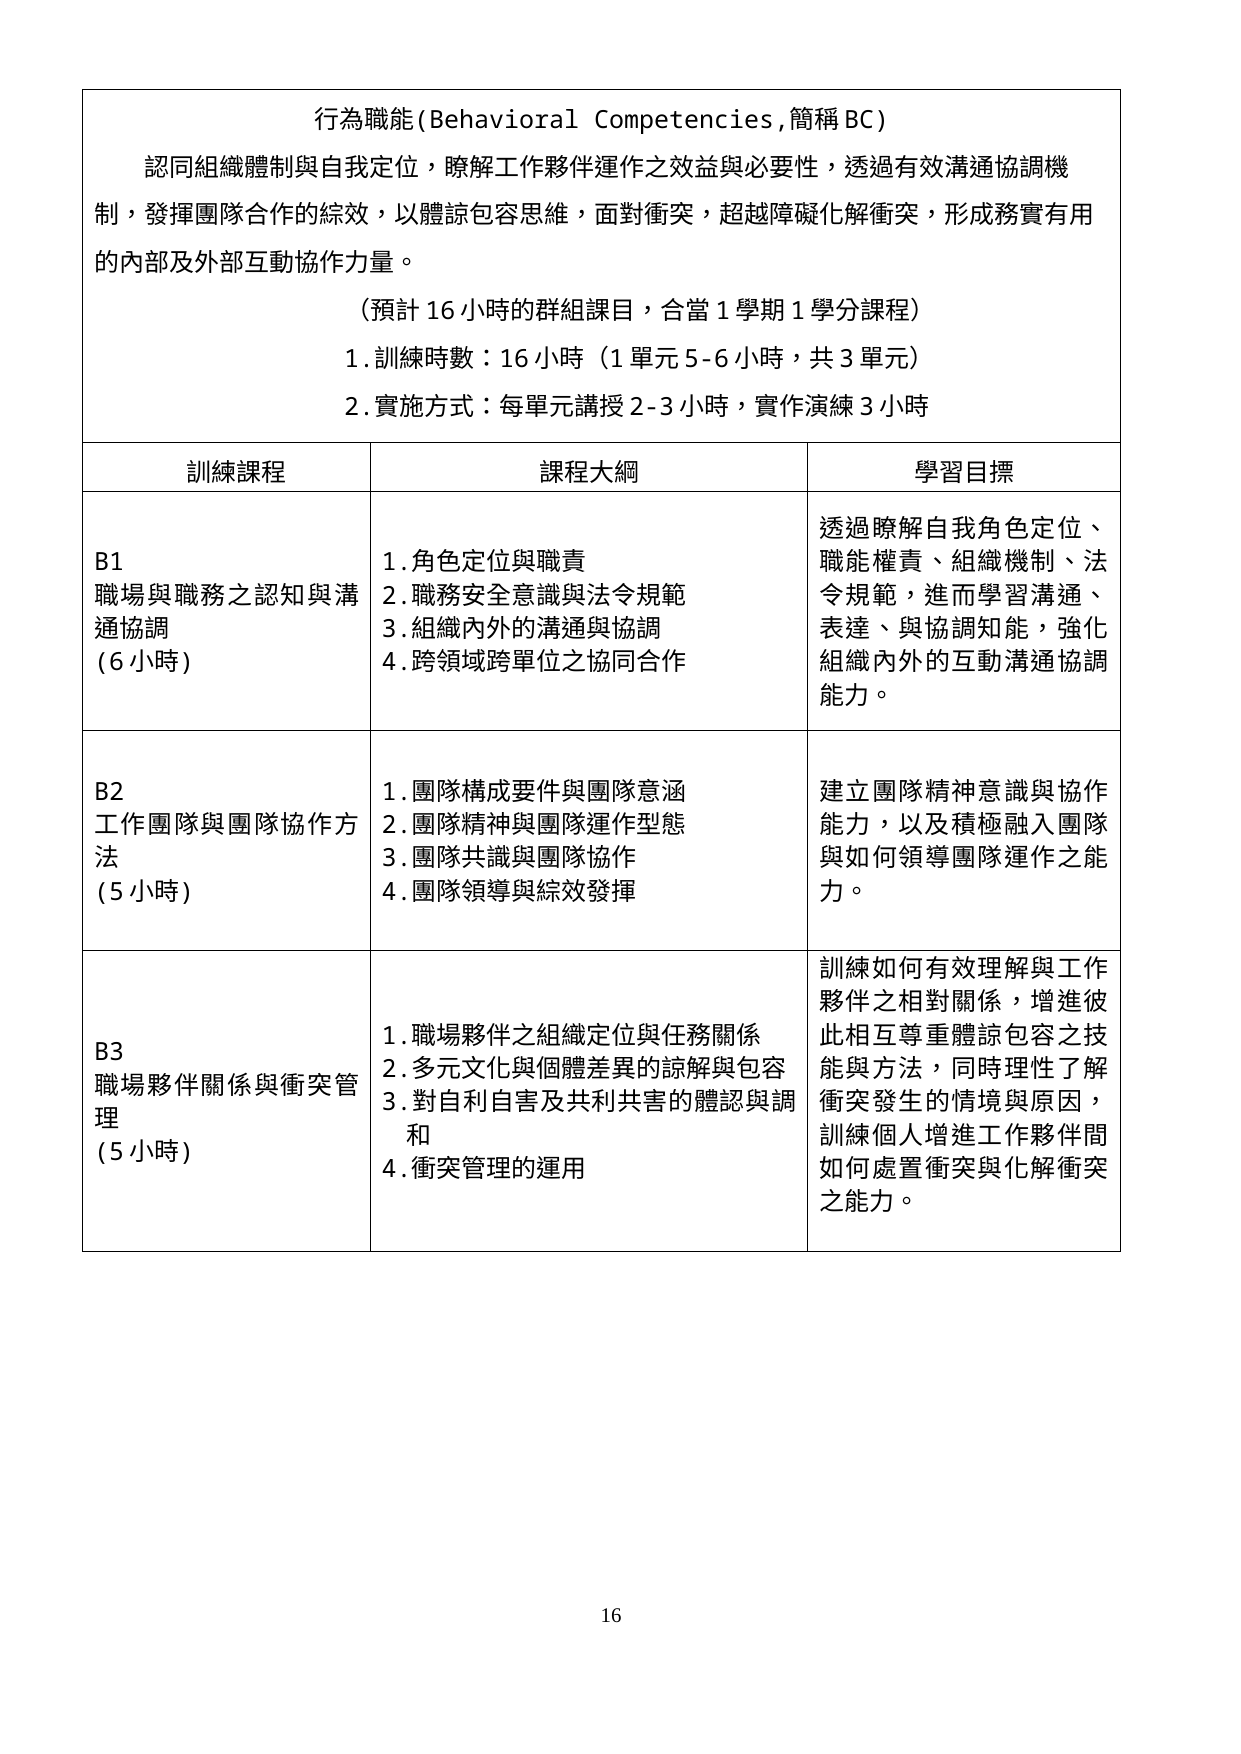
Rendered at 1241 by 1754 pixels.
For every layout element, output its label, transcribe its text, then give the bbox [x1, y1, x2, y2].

table_cell 1.角色定位與職責 2.職務安全意識與法令規範 3.組織內外的溝通與協調 4.跨領域跨單位之協同合作 [371, 492, 807, 730]
table_cell 訓練課程 [83, 443, 370, 491]
table_cell 學習目摽 [808, 443, 1120, 491]
table_cell 1.職場夥伴之組織定位與任務關係 2.多元文化與個體差異的諒解與包容 3.對自利自害及共利共害的體認與調和 4.衝突管理的運用 [371, 951, 807, 1251]
table_cell B2 工作團隊與團隊協作方法 (5小時) [83, 731, 370, 950]
table_cell 課程大綱 [371, 443, 807, 491]
table_cell 行為職能(Behavioral Competencies,簡稱BC) 認同組織體制與自我定位，瞭解工作夥伴運作之效益與必要性，透過有效溝通協調機制，發揮團隊合作的綜效，以體諒包容思維，面對衝突，超越障礙化解衝突，形成務實有用的內部及外部互動協作力量。 （預計16小時的群組課目，合當1學期1學分課程） 1.訓練時數：16小時（1單元5-6小時，共3單元） 2.實施方式：每單元講授2-3小時，實作演練3小時 [83, 90, 1120, 442]
table_cell 1.團隊構成要件與團隊意涵 2.團隊精神與團隊運作型態 3.團隊共識與團隊協作 4.團隊領導與綜效發揮 [371, 731, 807, 950]
table_cell B3 職場夥伴關係與衝突管理 (5小時) [83, 951, 370, 1251]
table_cell 訓練如何有效理解與工作夥伴之相對關係，增進彼此相互尊重體諒包容之技能與方法，同時理性了解衝突發生的情境與原因，訓練個人增進工作夥伴間如何處置衝突與化解衝突之能力。 [808, 951, 1120, 1251]
table_cell 建立團隊精神意識與協作能力，以及積極融入團隊與如何領導團隊運作之能力。 [808, 731, 1120, 950]
table_cell 透過瞭解自我角色定位、職能權責、組織機制、法令規範，進而學習溝通、表達、與協調知能，強化組織內外的互動溝通協調能力。 [808, 492, 1120, 730]
table_cell B1 職場與職務之認知與溝通協調 (6小時) [83, 492, 370, 730]
